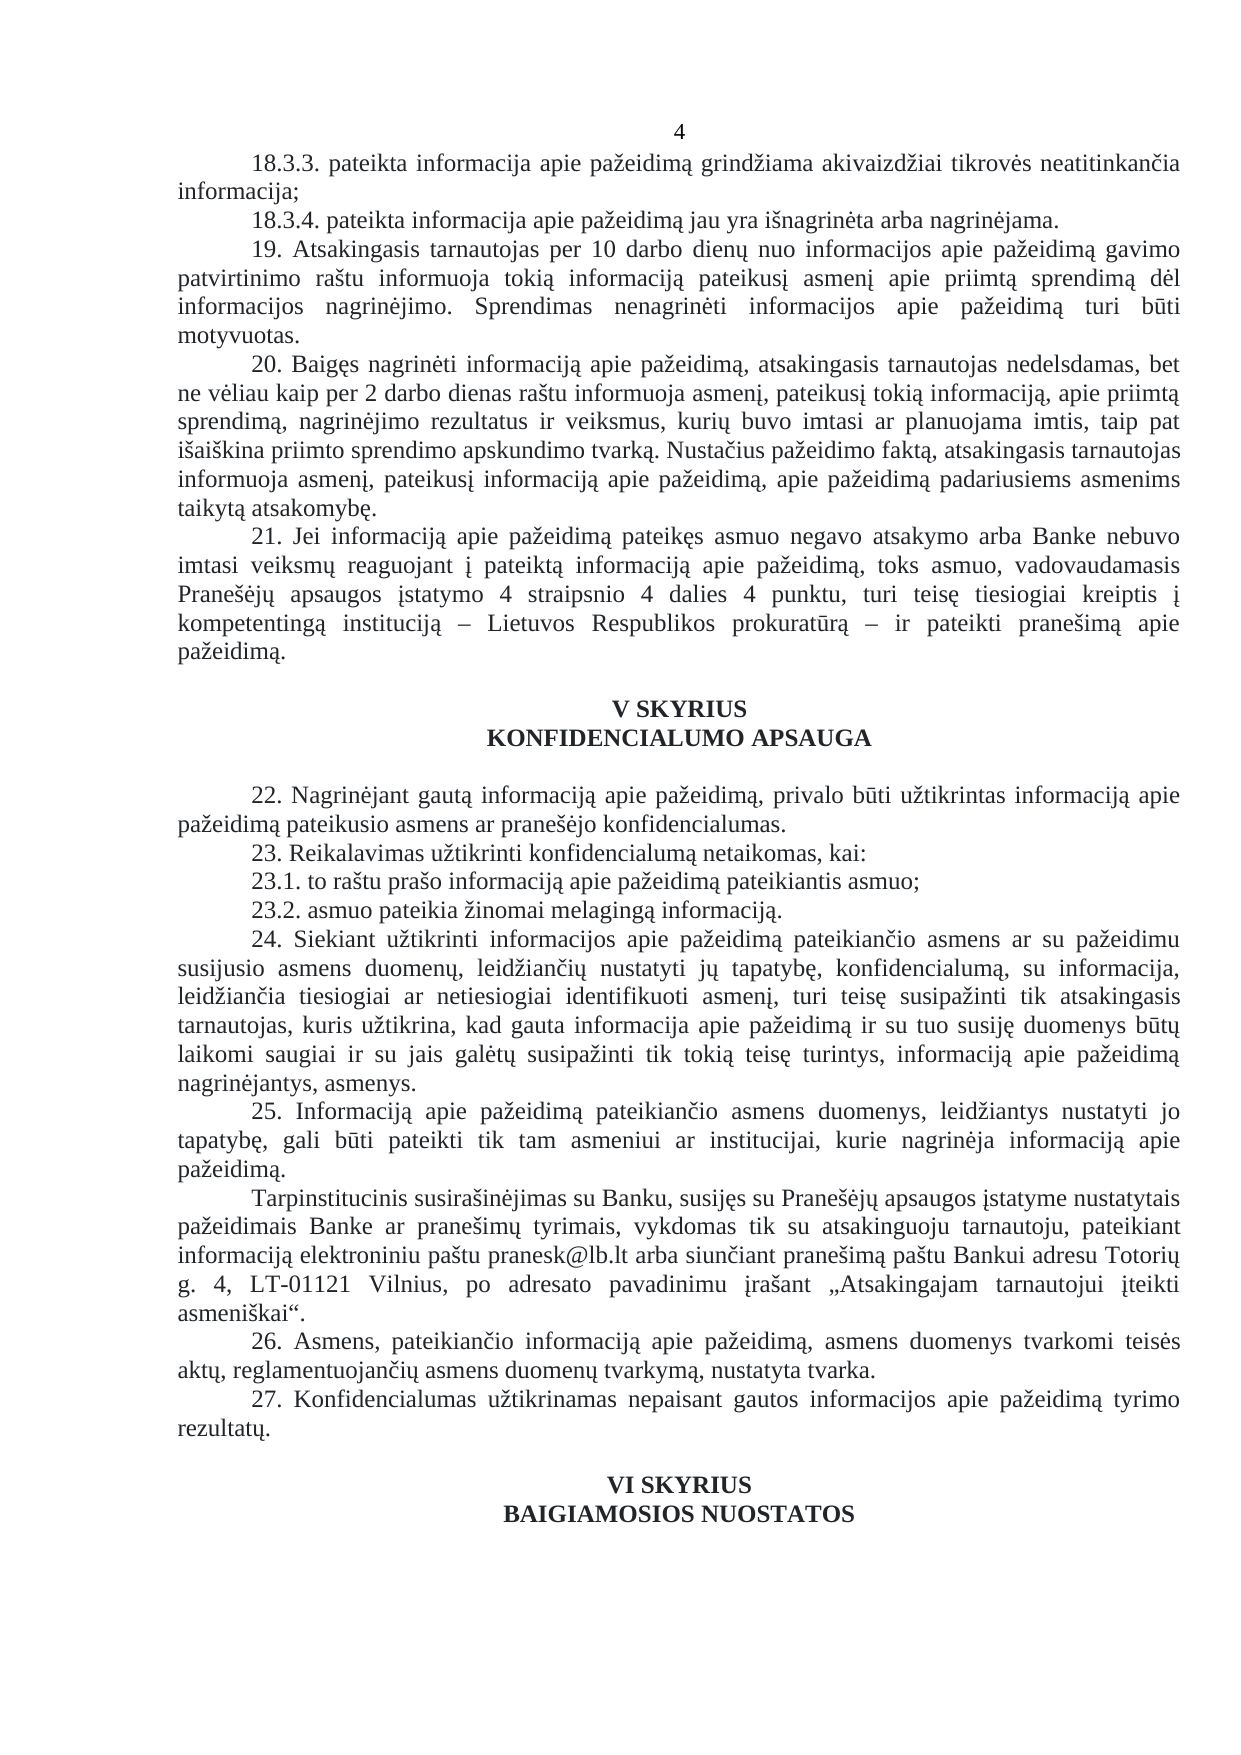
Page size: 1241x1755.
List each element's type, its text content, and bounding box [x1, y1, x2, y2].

text 21. Jei informaciją apie pažeidimą pateikęs asmuo negavo atsakymo arba Banke nebuvo imtasi veiksmų reaguojant į pateiktą informaciją apie pažeidimą, toks asmuo, vadovaudamasis Pranešėjų apsaugos įstatymo 4 straipsnio 4 dalies 4 punktu, turi teisę tiesiogiai kreiptis į kompetentingą instituciją – Lietuvos Respublikos prokuratūrą – ir pateikti pranešimą apie pažeidimą. [177, 521, 1181, 665]
text 27. Konfidencialumas užtikrinamas nepaisant gautos informacijos apie pažeidimą tyrimo rezultatų. [177, 1384, 1181, 1441]
text 19. Atsakingasis tarnautojas per 10 darbo dienų nuo informacijos apie pažeidimą gavimo patvirtinimo raštu informuoja tokią informaciją pateikusį asmenį apie priimtą sprendimą dėl informacijos nagrinėjimo. Sprendimas nenagrinėti informacijos apie pažeidimą turi būti motyvuotas. [177, 234, 1181, 349]
text 25. Informaciją apie pažeidimą pateikiančio asmens duomenys, leidžiantys nustatyti jo tapatybę, gali būti pateikti tik tam asmeniui ar institucijai, kurie nagrinėja informaciją apie pažeidimą. [177, 1096, 1181, 1183]
text 23.1. to raštu prašo informaciją apie pažeidimą pateikiantis asmuo; [177, 866, 1181, 895]
text VI SKYRIUS [177, 1470, 1181, 1499]
text 18.3.3. pateikta informacija apie pažeidimą grindžiama akivaizdžiai tikrovės neatitinkančia informacija; [177, 148, 1181, 205]
text 22. Nagrinėjant gautą informaciją apie pažeidimą, privalo būti užtikrintas informaciją apie pažeidimą pateikusio asmens ar pranešėjo konfidencialumas. [177, 780, 1181, 838]
text 23.2. asmuo pateikia žinomai melagingą informaciją. [177, 895, 1181, 924]
text 20. Baigęs nagrinėti informaciją apie pažeidimą, atsakingasis tarnautojas nedelsdamas, bet ne vėliau kaip per 2 darbo dienas raštu informuoja asmenį, pateikusį tokią informaciją, apie priimtą sprendimą, nagrinėjimo rezultatus ir veiksmus, kurių buvo imtasi ar planuojama imtis, taip pat išaiškina priimto sprendimo apskundimo tvarką. Nustačius pažeidimo faktą, atsakingasis tarnautojas informuoja asmenį, pateikusį informaciją apie pažeidimą, apie pažeidimą padariusiems asmenims taikytą atsakomybę. [177, 349, 1181, 521]
text V SKYRIUS [177, 694, 1181, 723]
text 23. Reikalavimas užtikrinti konfidencialumą netaikomas, kai: [177, 838, 1181, 866]
text 26. Asmens, pateikiančio informaciją apie pažeidimą, asmens duomenys tvarkomi teisės aktų, reglamentuojančių asmens duomenų tvarkymą, nustatyta tvarka. [177, 1326, 1181, 1384]
text 24. Siekiant užtikrinti informacijos apie pažeidimą pateikiančio asmens ar su pažeidimu susijusio asmens duomenų, leidžiančių nustatyti jų tapatybę, konfidencialumą, su informacija, leidžiančia tiesiogiai ar netiesiogiai identifikuoti asmenį, turi teisę susipažinti tik atsakingasis tarnautojas, kuris užtikrina, kad gauta informacija apie pažeidimą ir su tuo susiję duomenys būtų laikomi saugiai ir su jais galėtų susipažinti tik tokią teisę turintys, informaciją apie pažeidimą nagrinėjantys, asmenys. [177, 924, 1181, 1096]
text Tarpinstitucinis susirašinėjimas su Banku, susijęs su Pranešėjų apsaugos įstatyme nustatytais pažeidimais Banke ar pranešimų tyrimais, vykdomas tik su atsakinguoju tarnautoju, pateikiant informaciją elektroniniu paštu pranesk@lb.lt arba siunčiant pranešimą paštu Bankui adresu Totorių g. 4, LT-01121 Vilnius, po adresato pavadinimu įrašant „Atsakingajam tarnautojui įteikti asmeniškai“. [177, 1183, 1181, 1326]
text BAIGIAMOSIOS NUOSTATOS [177, 1499, 1181, 1528]
text KONFIDENCIALUMO APSAUGA [177, 723, 1181, 751]
text 18.3.4. pateikta informacija apie pažeidimą jau yra išnagrinėta arba nagrinėjama. [177, 205, 1181, 234]
